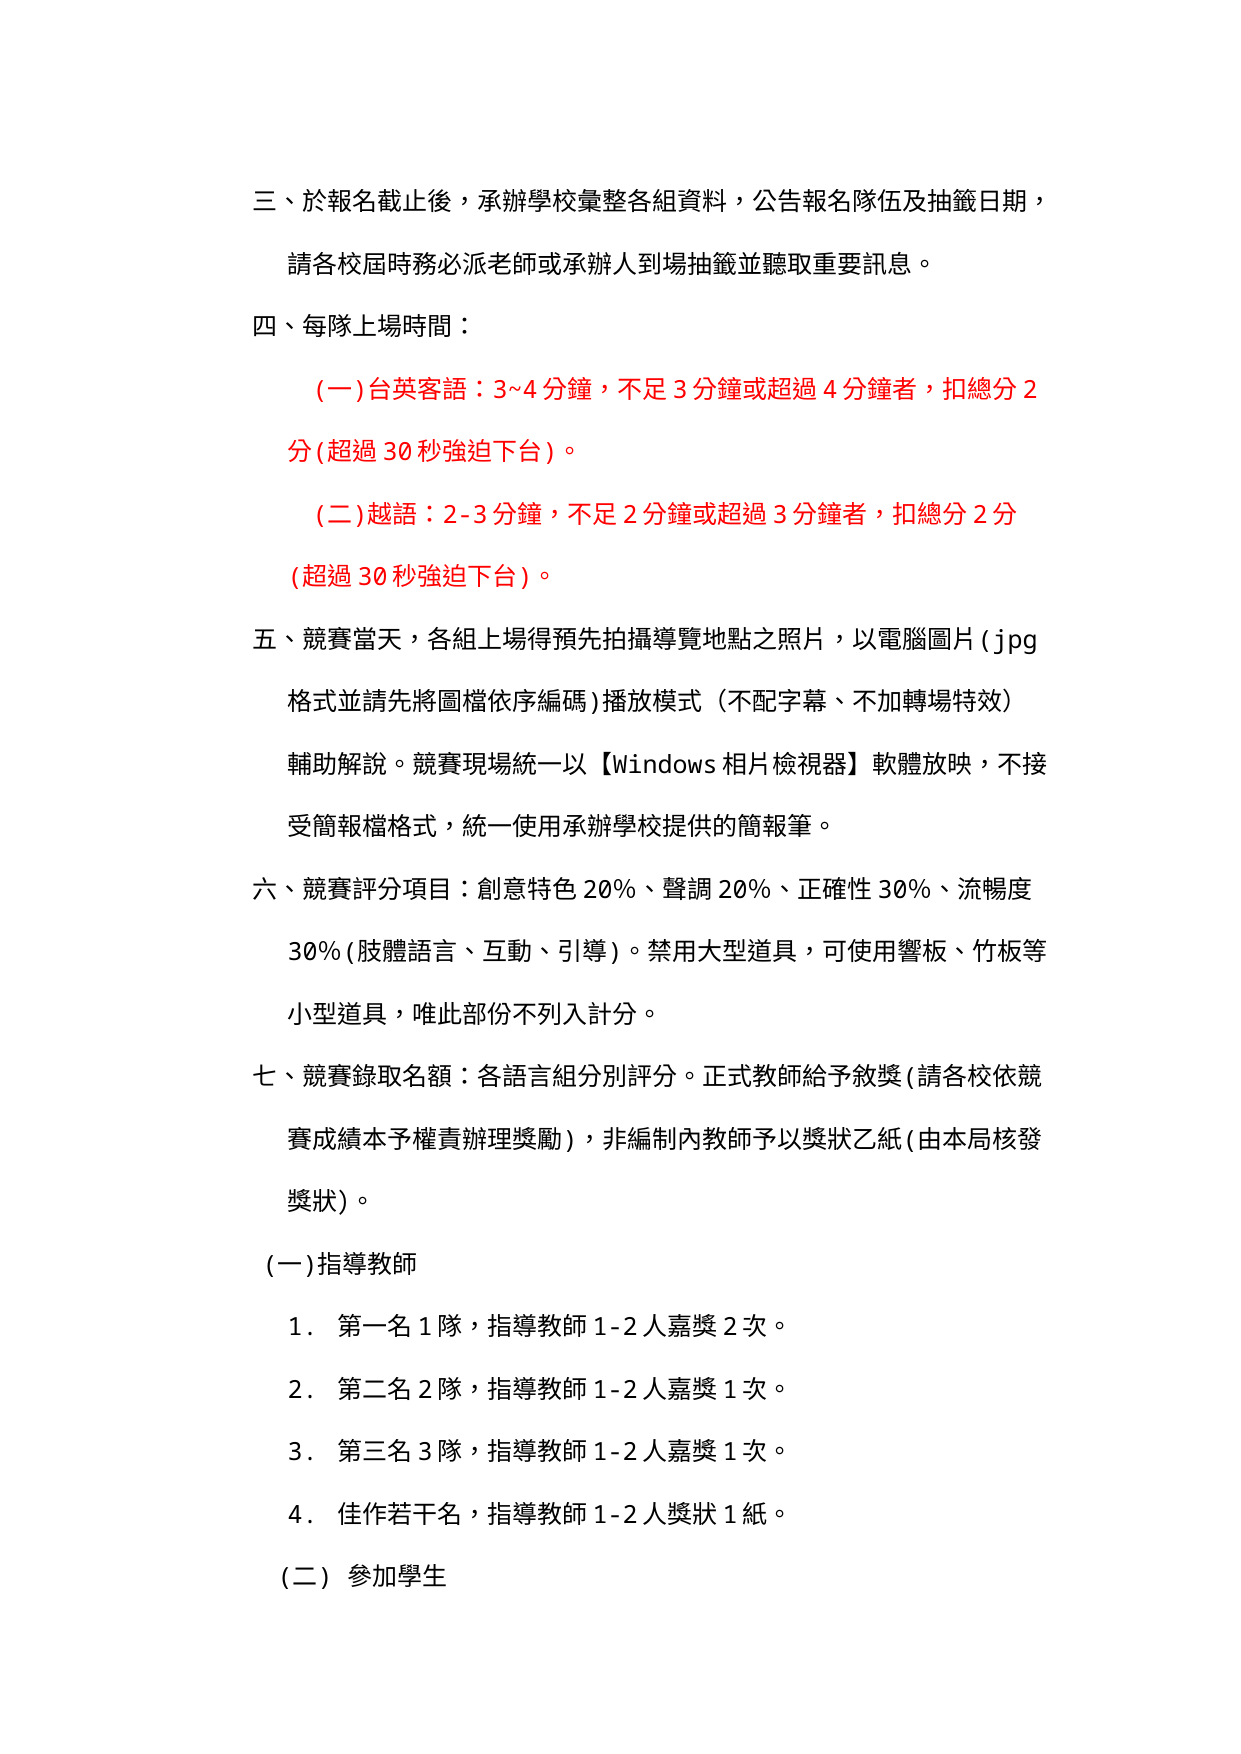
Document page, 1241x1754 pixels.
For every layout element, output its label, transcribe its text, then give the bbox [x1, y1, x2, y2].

text 五、競賽當天，各組上場得預先拍攝導覽地點之照片，以電腦圖片(jpg格式並請先將圖檔依序編碼)播放模式（不配字幕、不加轉場特效）輔助解說。競賽現場統一以【Windows相片檢視器】軟體放映，不接受簡報檔格式，統一使用承辦學校提供的簡報筆。 [237, 596, 1048, 846]
text 七、競賽錄取名額：各語言組分別評分。正式教師給予敘獎(請各校依競賽成績本予權責辦理獎勵)，非編制內教師予以獎狀乙紙(由本局核發獎狀)。 [237, 1033, 1048, 1221]
list 第三名3隊，指導教師1-2人嘉獎1次。 [287, 1408, 1053, 1471]
text 三、於報名截止後，承辦學校彙整各組資料，公告報名隊伍及抽籤日期，請各校屆時務必派老師或承辦人到場抽籤並聽取重要訊息。 [237, 158, 1048, 283]
text (二) 參加學生 [187, 1533, 1053, 1596]
text (一)指導教師 [262, 1221, 1048, 1283]
list 第一名1隊，指導教師1-2人嘉獎2次。 [287, 1283, 1053, 1346]
list 第二名2隊，指導教師1-2人嘉獎1次。 [287, 1346, 1053, 1408]
list 佳作若干名，指導教師1-2人獎狀1紙。 [287, 1471, 1053, 1533]
text (一)台英客語：3~4分鐘，不足3分鐘或超過4分鐘者，扣總分2分(超過30秒強迫下台)。 [237, 346, 1048, 471]
text 六、競賽評分項目：創意特色20％、聲調20％、正確性30％、流暢度30％(肢體語言、互動、引導)。禁用大型道具，可使用響板、竹板等小型道具，唯此部份不列入計分。 [237, 846, 1048, 1033]
text 四、每隊上場時間： [237, 283, 1048, 346]
text (二)越語：2-3分鐘，不足2分鐘或超過3分鐘者，扣總分2分(超過30秒強迫下台)。 [237, 471, 1048, 596]
